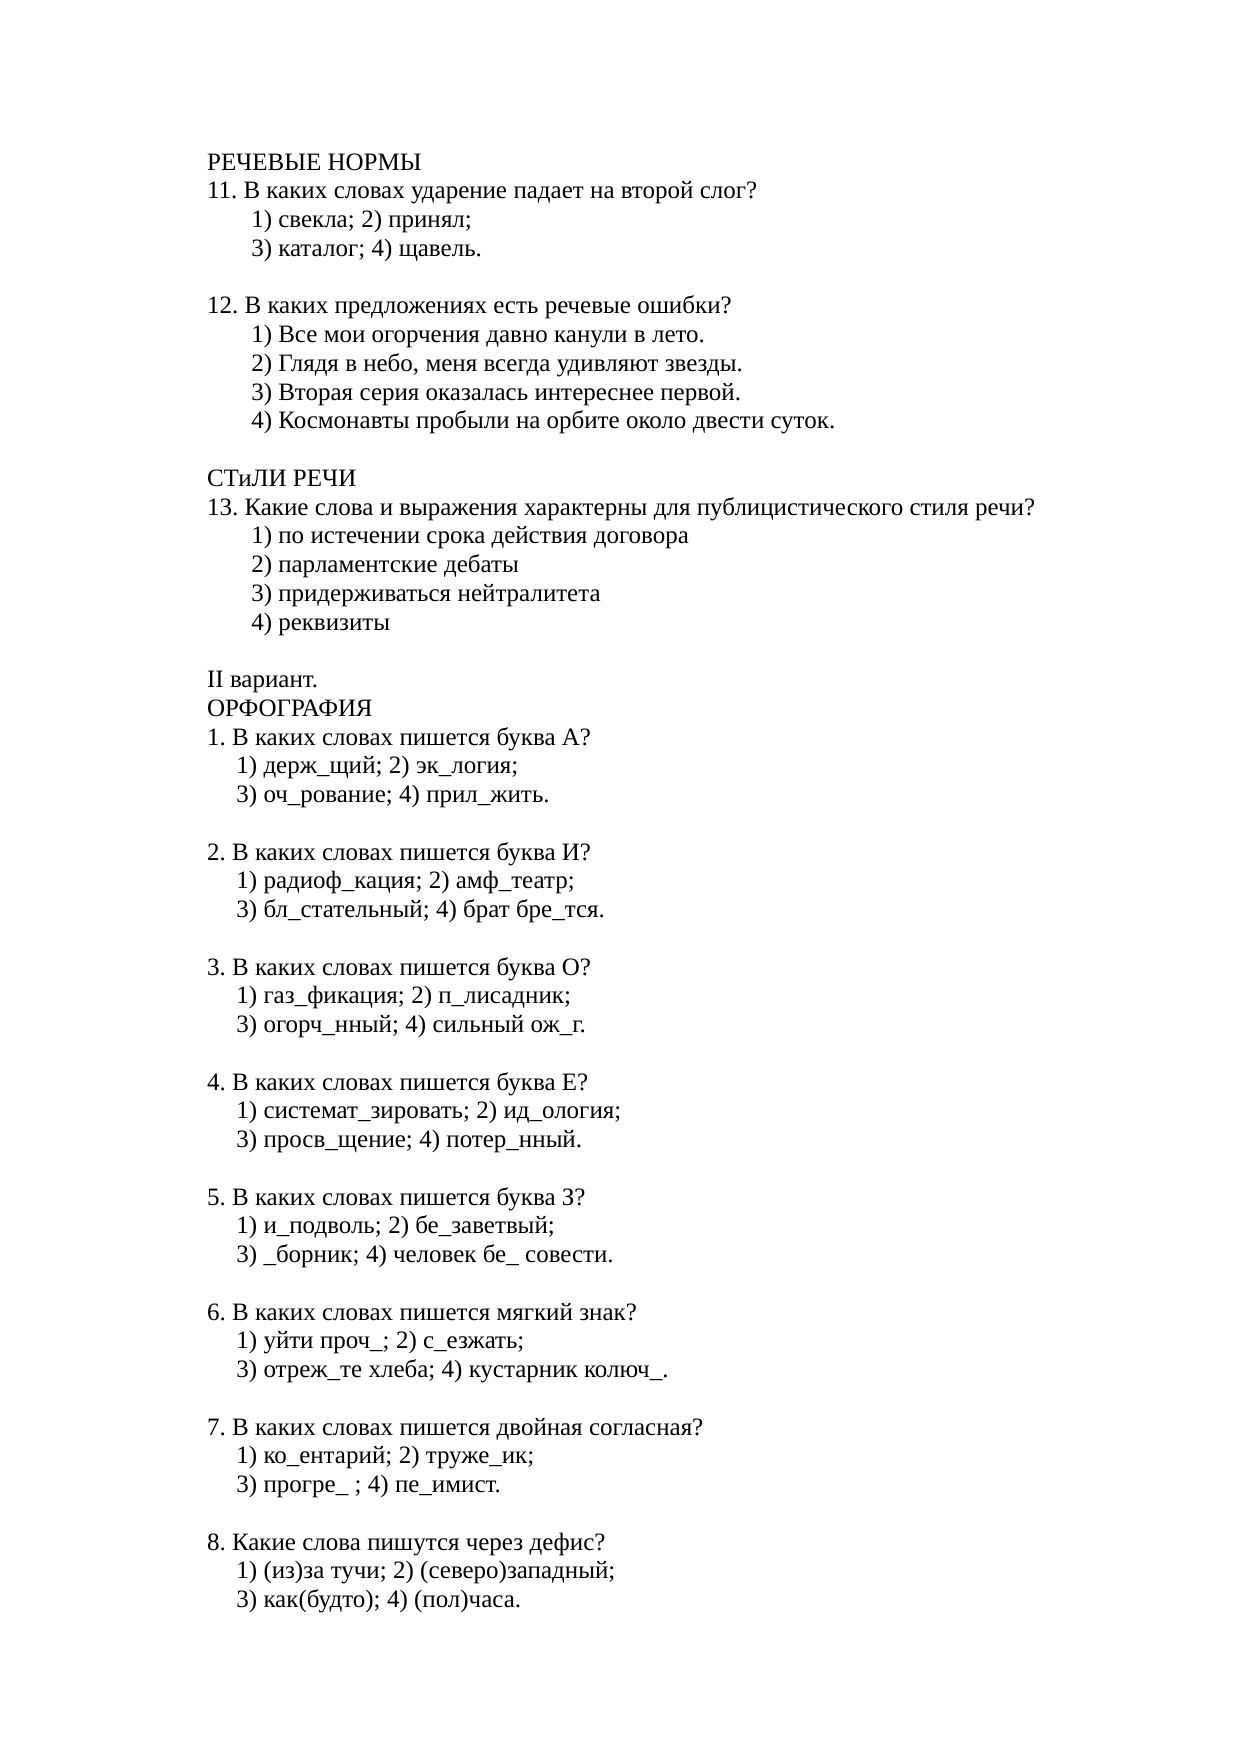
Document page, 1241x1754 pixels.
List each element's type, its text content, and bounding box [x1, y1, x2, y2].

text 8. Какие слова пишутся через дефис? [118, 1527, 1122, 1556]
text 3) огорч_нный; 4) сильный ож_г. [118, 1009, 1122, 1038]
text 4) Космонавты пробыли на орбите около двести суток. [118, 406, 1122, 434]
text СТиЛИ РЕЧИ [118, 463, 1122, 492]
text 1. В каких словах пишется буква А? [118, 722, 1122, 751]
text РЕЧЕВЫЕ НОРМЫ [118, 147, 1122, 176]
text 11. В каких словах ударение падает на второй слог? [118, 176, 1122, 204]
text 3) придерживаться нейтралитета [118, 578, 1122, 607]
text 1) уйти проч_; 2) с_езжать; [118, 1326, 1122, 1354]
text 1) газ_фикация; 2) п_лисадник; [118, 981, 1122, 1009]
text 3) просв_щение; 4) потер_нный. [118, 1124, 1122, 1153]
text 4. В каких словах пишется буква Е? [118, 1067, 1122, 1096]
text 1) свекла; 2) принял; [118, 204, 1122, 233]
text 1) радиоф_кация; 2) амф_театр; [118, 866, 1122, 894]
text 6. В каких словах пишется мягкий знак? [118, 1297, 1122, 1326]
text 3) как(будто); 4) (пол)часа. [118, 1584, 1122, 1613]
text ОРФОГРАФИЯ [118, 693, 1122, 722]
text 1) и_подволь; 2) бе_заветвый; [118, 1211, 1122, 1239]
text 2) Глядя в небо, меня всегда удивляют звезды. [118, 348, 1122, 377]
text 3) отреж_те хлеба; 4) кустарник колюч_. [118, 1354, 1122, 1383]
text 3) каталог; 4) щавель. [118, 233, 1122, 262]
text 3) бл_стательный; 4) брат бре_тся. [118, 894, 1122, 923]
text 2) парламентские дебаты [118, 549, 1122, 578]
text II вариант. [118, 664, 1122, 693]
text 7. В каких словах пишется двойная согласная? [118, 1412, 1122, 1441]
text 3) _борник; 4) человек бе_ совести. [118, 1239, 1122, 1268]
text 13. Какие слова и выражения характерны для публицистического стиля речи? [118, 492, 1122, 521]
text 5. В каких словах пишется буква З? [118, 1182, 1122, 1211]
text 1) (из)за тучи; 2) (северо)западный; [118, 1556, 1122, 1584]
text 3) оч_рование; 4) прил_жить. [118, 779, 1122, 808]
text 1) системат_зировать; 2) ид_ология; [118, 1096, 1122, 1124]
text 1) держ_щий; 2) эк_логия; [118, 751, 1122, 779]
text 3) прогре_ ; 4) пе_имист. [118, 1469, 1122, 1498]
text 3. В каких словах пишется буква О? [118, 952, 1122, 981]
text 4) реквизиты [118, 607, 1122, 636]
text 3) Вторая серия оказалась интереснее первой. [118, 377, 1122, 406]
text 12. В каких предложениях есть речевые ошибки? [118, 291, 1122, 319]
text 1) Все мои огорчения давно канули в лето. [118, 319, 1122, 348]
text 1) ко_ентарий; 2) труже_ик; [118, 1441, 1122, 1469]
text 1) по истечении срока действия договора [118, 521, 1122, 549]
text 2. В каких словах пишется буква И? [118, 837, 1122, 866]
